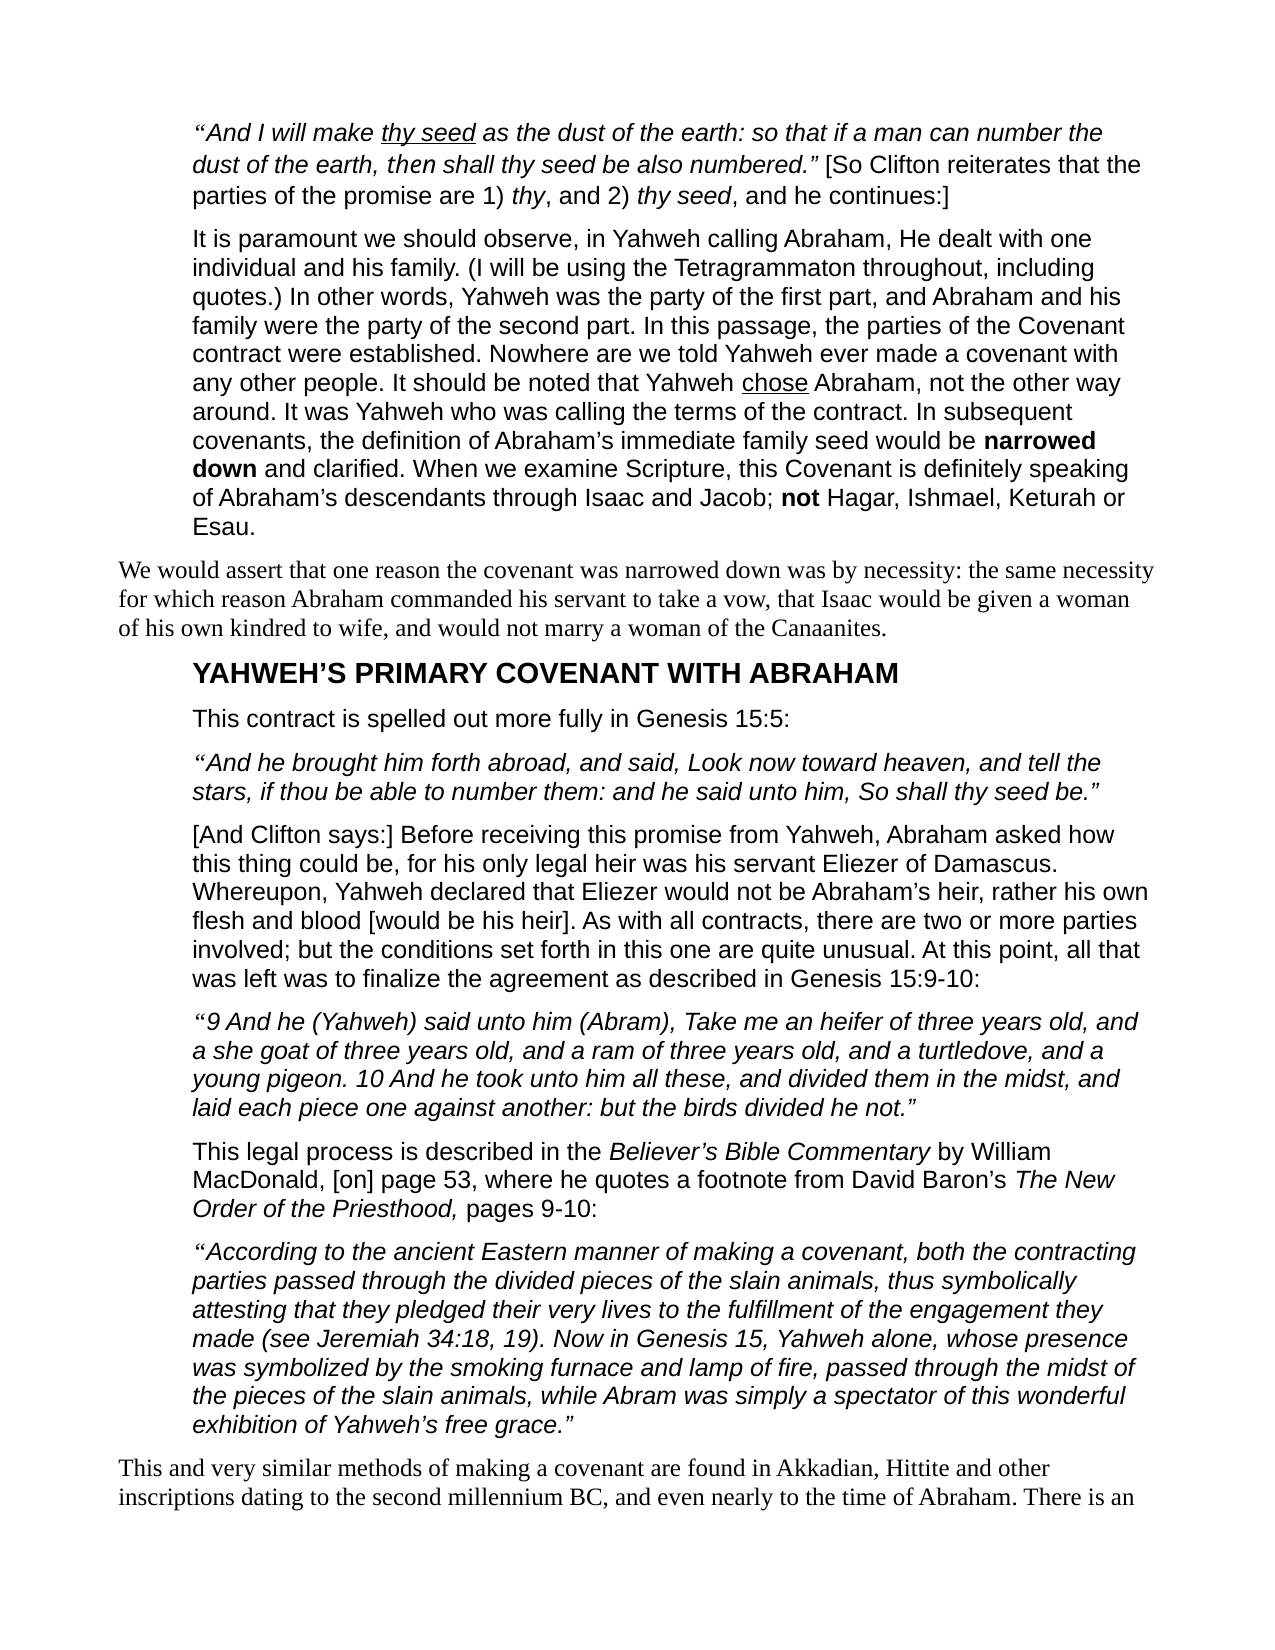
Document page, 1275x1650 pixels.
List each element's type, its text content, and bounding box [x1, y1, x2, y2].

text “9 And he (Yahweh) said unto him (Abram), Take me an heifer of three years old, and a she goat of three years old, and a ram of three years old, and a turtledove, and a young pigeon. 10 And he took unto him all these, and divided them in the midst, and laid each piece one against another: but the birds divided he not.” [192, 1007, 1157, 1122]
text “And I will make thy seed as the dust of the earth: so that if a man can number the dust of the earth, then shall thy seed be also numbered.” [So Clifton reiterates that the parties of the promise are 1) thy, and 2) thy seed, and he continues:] [192, 118, 1157, 210]
text We would assert that one reason the covenant was narrowed down was by necessity: the same necessity for which reason Abraham commanded his servant to take a vow, that Isaac would be given a woman of his own kindred to wife, and would not marry a woman of the Canaanites. [118, 555, 1157, 642]
text [And Clifton says:] Before receiving this promise from Yahweh, Abraham asked how this thing could be, for his only legal heir was his servant Eliezer of Damascus. Whereupon, Yahweh declared that Eliezer would not be Abraham’s heir, rather his own flesh and blood [would be his heir]. As with all contracts, there are two or more parties involved; but the conditions set forth in this one are quite unusual. At this point, all that was left was to finalize the agreement as described in Genesis 15:9-10: [192, 820, 1157, 992]
text This legal process is described in the Believer’s Bible Commentary by William MacDonald, [on] page 53, where he quotes a footnote from David Baron’s The New Order of the Priesthood, pages 9-10: [192, 1137, 1157, 1223]
text “According to the ancient Eastern manner of making a covenant, both the contracting parties passed through the divided pieces of the slain animals, thus symbolically attesting that they pledged their very lives to the fulfillment of the engagement they made (see Jeremiah 34:18, 19). Now in Genesis 15, Yahweh alone, whose presence was symbolized by the smoking furnace and lamp of fire, passed through the midst of the pieces of the slain animals, while Abram was simply a spectator of this wonderful exhibition of Yahweh’s free grace.” [192, 1237, 1157, 1439]
text It is paramount we should observe, in Yahweh calling Abraham, He dealt with one individual and his family. (I will be using the Tetragrammaton throughout, including quotes.) In other words, Yahweh was the party of the first part, and Abraham and his family were the party of the second part. In this passage, the parties of the Covenant contract were established. Nowhere are we told Yahweh ever made a covenant with any other people. It should be noted that Yahweh chose Abraham, not the other way around. It was Yahweh who was calling the terms of the contract. In subsequent covenants, the definition of Abraham’s immediate family seed would be narrowed down and clarified. When we examine Scripture, this Covenant is definitely speaking of Abraham’s descendants through Isaac and Jacob; not Hagar, Ishmael, Keturah or Esau. [192, 224, 1157, 541]
text “And he brought him forth abroad, and said, Look now toward heaven, and tell the stars, if thou be able to number them: and he said unto him, So shall thy seed be.” [192, 748, 1157, 805]
text This contract is spelled out more fully in Genesis 15:5: [192, 704, 1157, 733]
text YAHWEH’S PRIMARY COVENANT WITH ABRAHAM [192, 656, 1157, 690]
text This and very similar methods of making a covenant are found in Akkadian, Hittite and other inscriptions dating to the second millennium BC, and even nearly to the time of Abraham. There is an [118, 1453, 1157, 1511]
